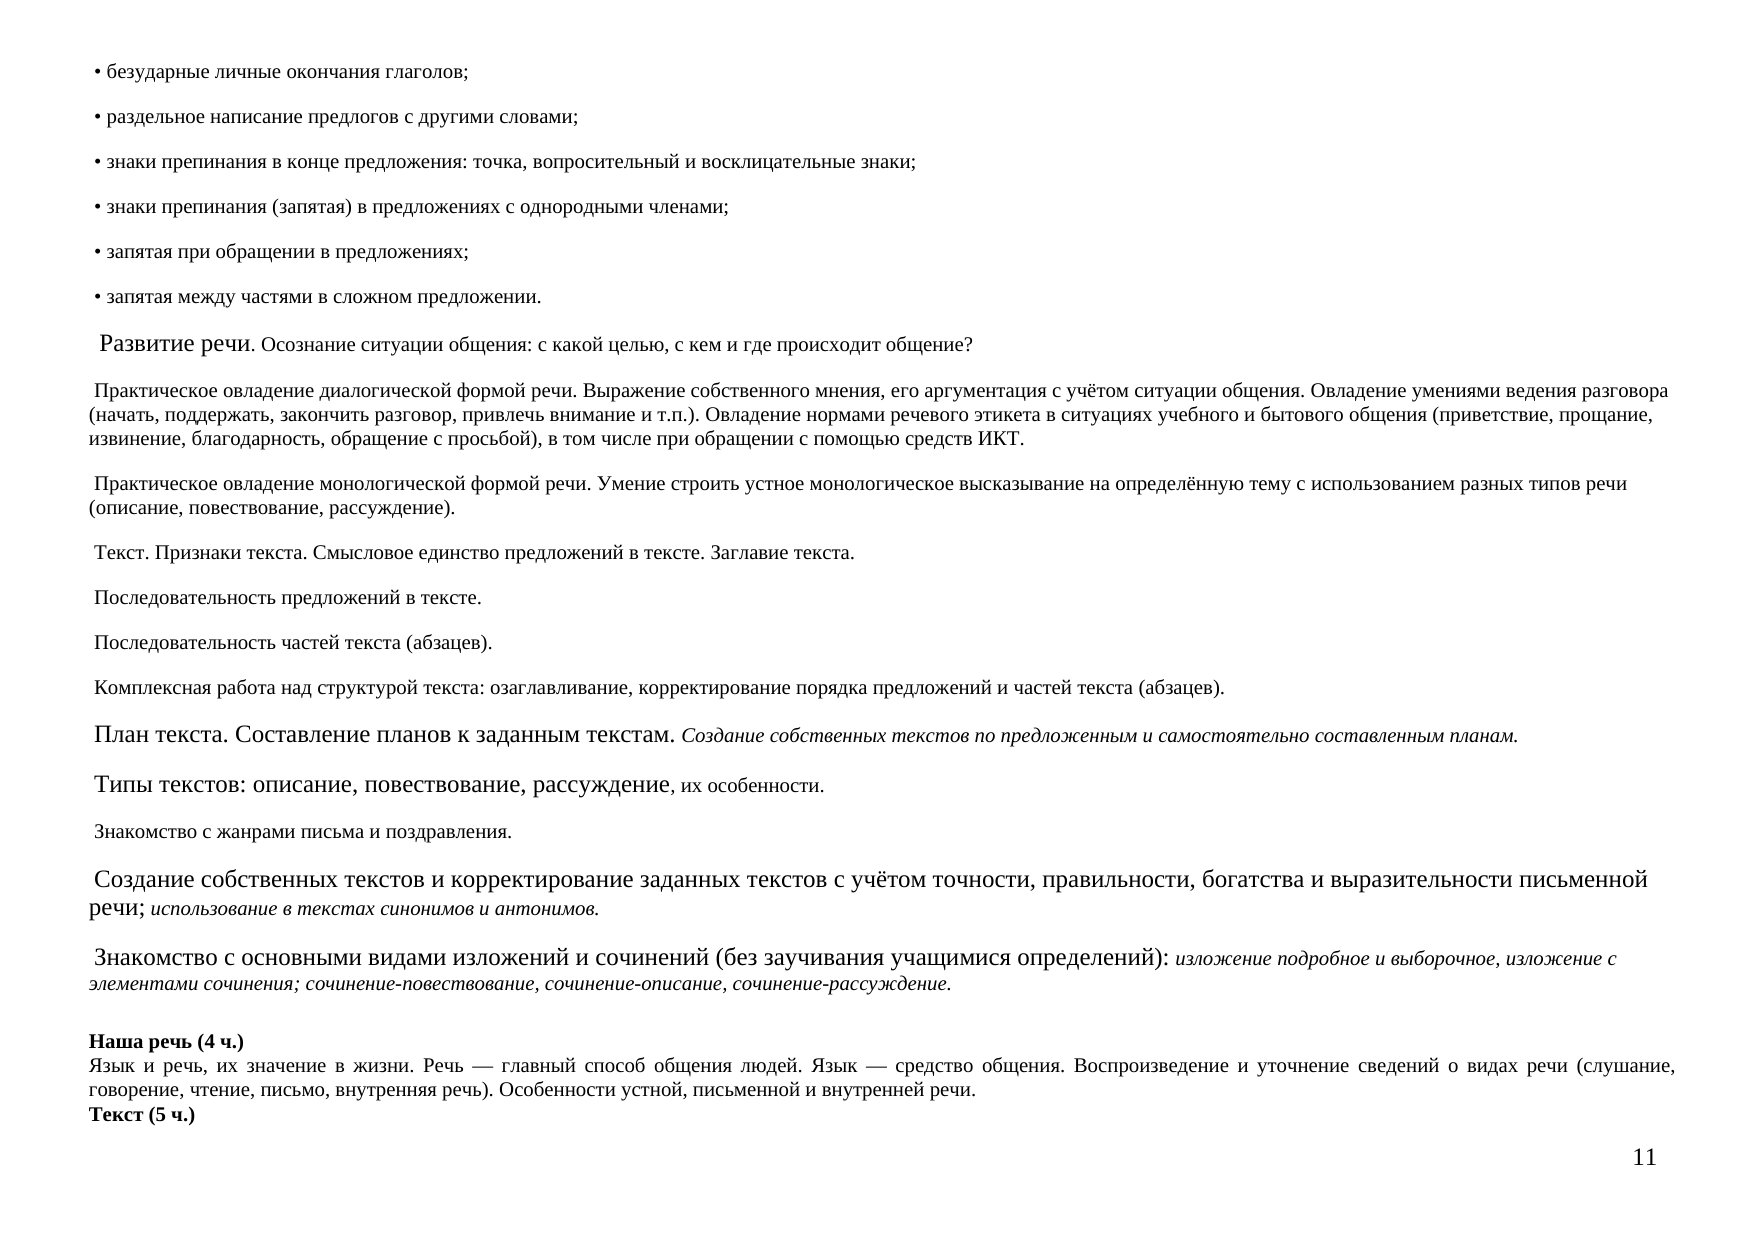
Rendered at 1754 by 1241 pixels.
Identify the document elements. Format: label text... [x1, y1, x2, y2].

text Последовательность предложений в тексте. [89, 585, 1678, 609]
text Развитие речи. Осознание ситуации общения: с какой целью, с кем и где происходит общение? [89, 328, 1678, 357]
text Текст. Признаки текста. Смысловое единство предложений в тексте. Заглавие текста. [89, 540, 1678, 564]
text Наша речь (4 ч.) [89, 1029, 1678, 1053]
text Текст (5 ч.) [89, 1101, 1678, 1126]
text План текста. Составление планов к заданным текстам. Создание собственных текстов по предложенным и самостоятельно составленным планам. [89, 719, 1678, 748]
text Комплексная работа над структурой текста: озаглавливание, корректирование порядка предложений и частей текста (абзацев). [89, 675, 1678, 699]
text • безударные личные окончания глаголов; [89, 59, 1678, 83]
text Создание собственных текстов и корректирование заданных текстов с учётом точности, правильности, богатства и выразительности письменной речи; использование в текстах синонимов и антонимов. [89, 864, 1678, 921]
text • знаки препинания (запятая) в предложениях с однородными членами; [89, 194, 1678, 218]
text Знакомство с жанрами письма и поздравления. [89, 819, 1678, 843]
text • запятая между частями в сложном предложении. [89, 283, 1678, 308]
text Последовательность частей текста (абзацев). [89, 630, 1678, 654]
text Знакомство с основными видами изложений и сочинений (без заучивания учащимися определений): изложение подробное и выборочное, изложение с элементами сочинения; сочинение-повествование, сочинение-описание, сочинение-рассуждение. [89, 942, 1678, 995]
text Практическое овладение диалогической формой речи. Выражение собственного мнения, его аргументация с учётом ситуации общения. Овладение умениями ведения разговора (начать, поддержать, закончить разговор, привлечь внимание и т.п.). Овладение нормами речевого этикета в ситуациях учебного и бытового общения (приветствие, прощание, извинение, благодарность, обращение с просьбой), в том числе при обращении с помощью средств ИКТ. [89, 378, 1678, 450]
text Типы текстов: описание, повествование, рассуждение, их особенности. [89, 769, 1678, 798]
text • знаки препинания в конце предложения: точка, вопросительный и восклицательные знаки; [89, 149, 1678, 173]
text Практическое овладение монологической формой речи. Умение строить устное монологическое высказывание на определённую тему с использованием разных типов речи (описание, повествование, рассуждение). [89, 471, 1678, 519]
text Язык и речь, их значение в жизни. Речь — главный способ общения людей. Язык — средство общения. Воспроизведение и уточнение сведений о видах речи (слушание, говорение, чтение, письмо, внутренняя речь). Особенности устной, письменной и внутренней речи. [89, 1053, 1678, 1101]
text • запятая при обращении в предложениях; [89, 239, 1678, 263]
text • раздельное написание предлогов с другими словами; [89, 104, 1678, 128]
